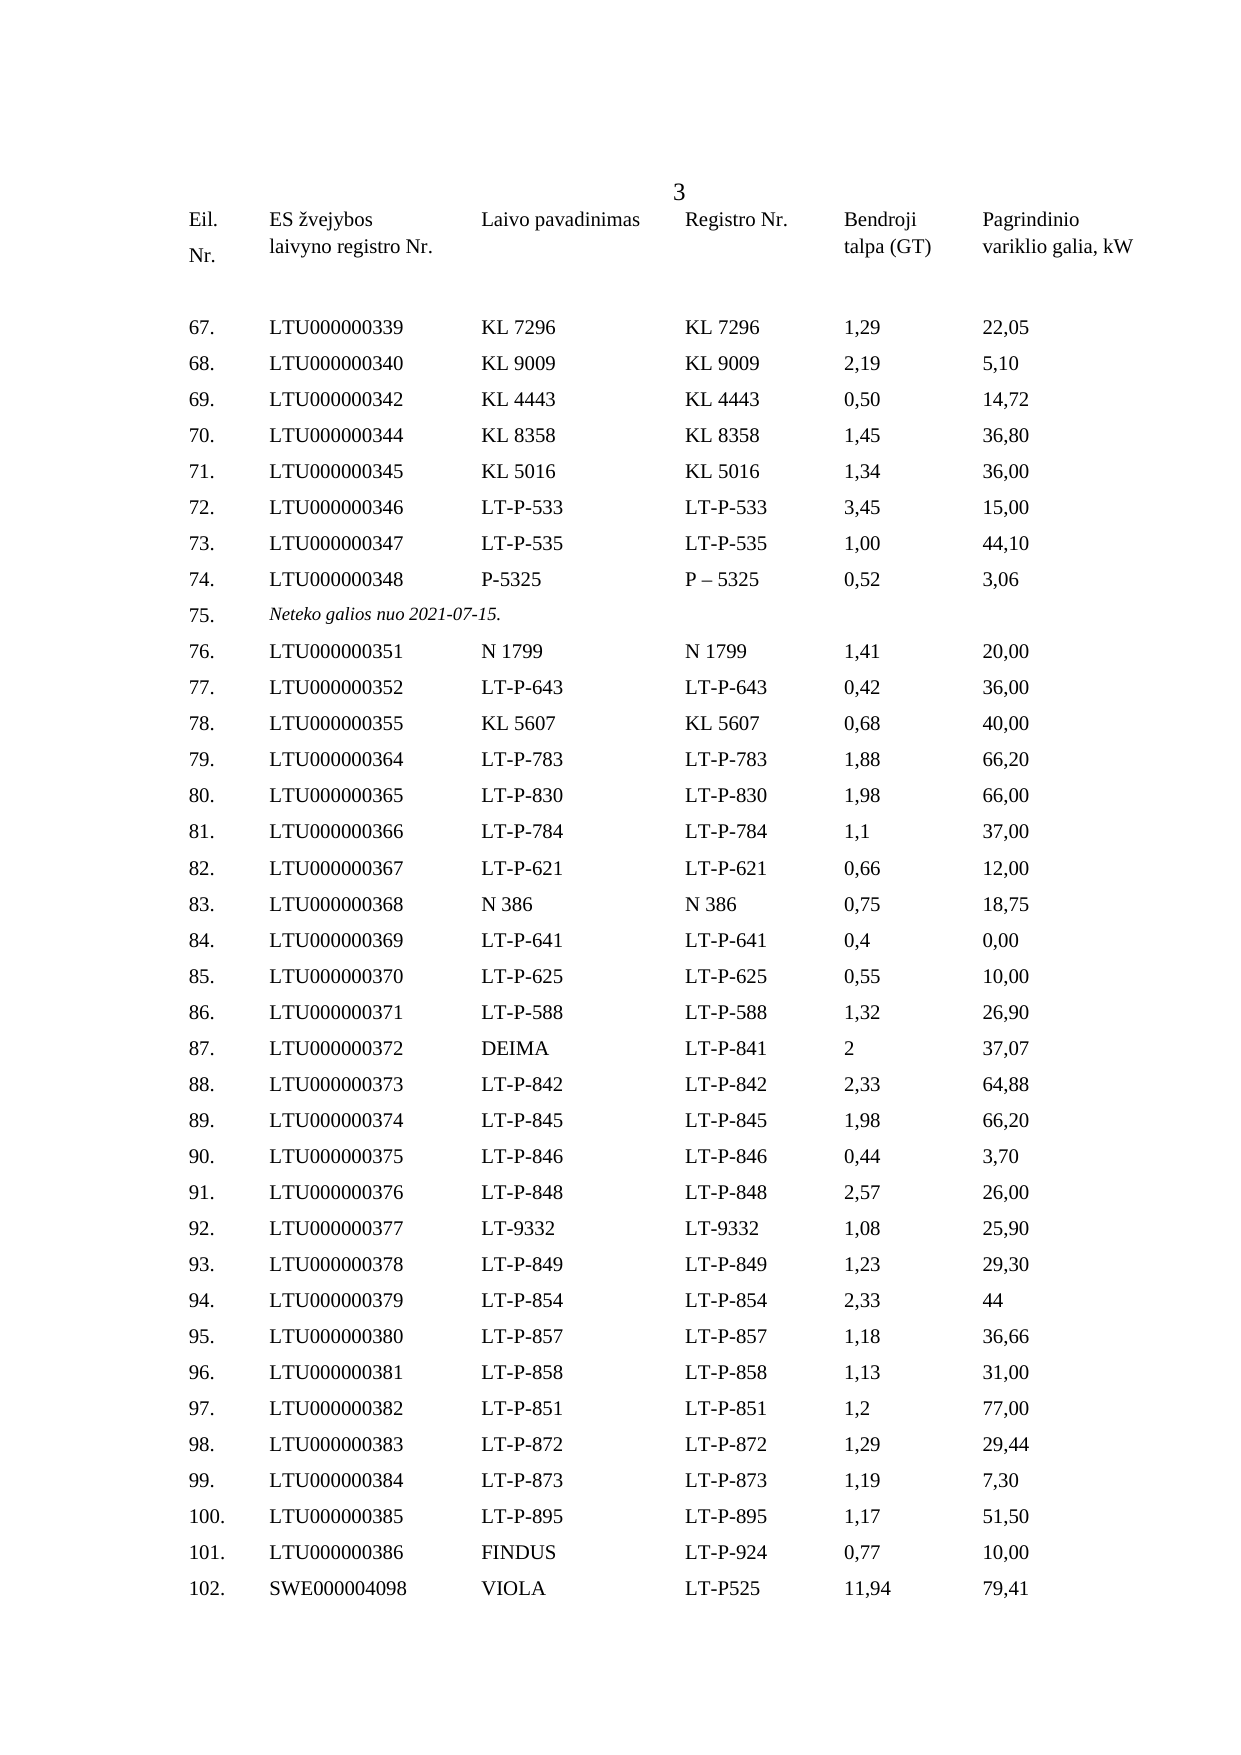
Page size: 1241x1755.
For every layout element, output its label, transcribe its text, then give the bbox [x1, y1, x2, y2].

table_cell [971, 279, 1145, 315]
table_cell N 386 [674, 891, 833, 927]
table_cell LTU000000374 [258, 1108, 470, 1144]
table_cell 68. [177, 351, 258, 387]
table_cell 20,00 [971, 639, 1145, 675]
table_cell 94. [177, 1288, 258, 1324]
table_cell LT-P-854 [674, 1288, 833, 1324]
table_header Laivo pavadinimas [470, 207, 674, 279]
table_cell 18,75 [971, 891, 1145, 927]
table_cell 73. [177, 531, 258, 567]
table_cell LTU000000380 [258, 1324, 470, 1360]
table_cell 69. [177, 387, 258, 423]
table_cell LTU000000377 [258, 1216, 470, 1252]
table_cell LT-P-625 [470, 964, 674, 999]
table_cell LT-9332 [674, 1216, 833, 1252]
table_cell LT-P-854 [470, 1288, 674, 1324]
table_cell LT-P-895 [674, 1504, 833, 1540]
table_cell 98. [177, 1432, 258, 1468]
table_cell 86. [177, 1000, 258, 1036]
table_cell 0,42 [833, 675, 971, 711]
table_cell 66,20 [971, 747, 1145, 783]
table_cell N 386 [470, 891, 674, 927]
table_cell KL 8358 [674, 423, 833, 459]
table_cell 37,00 [971, 819, 1145, 855]
table_cell 0,55 [833, 964, 971, 999]
table_cell 1,17 [833, 1504, 971, 1540]
table_cell [833, 279, 971, 315]
table_cell 10,00 [971, 964, 1145, 999]
table_cell 71. [177, 459, 258, 495]
table_cell LT-P-641 [674, 928, 833, 963]
table_cell 1,88 [833, 747, 971, 783]
table_cell 1,29 [833, 315, 971, 351]
table_cell 44 [971, 1288, 1145, 1324]
table_cell 96. [177, 1360, 258, 1396]
table_cell 81. [177, 819, 258, 855]
table_cell LT-P-846 [674, 1144, 833, 1180]
table_cell LT-P-643 [470, 675, 674, 711]
table_cell LT-P-845 [470, 1108, 674, 1144]
table_cell 31,00 [971, 1360, 1145, 1396]
table_cell LTU000000352 [258, 675, 470, 711]
table_cell 15,00 [971, 495, 1145, 531]
table_cell 1,32 [833, 1000, 971, 1036]
table_cell 40,00 [971, 711, 1145, 747]
table_cell LTU000000376 [258, 1180, 470, 1216]
table_cell LT-P-858 [674, 1360, 833, 1396]
table_cell 1,29 [833, 1432, 971, 1468]
table_cell LT-P-842 [470, 1072, 674, 1108]
table_cell P – 5325 [674, 567, 833, 603]
table_cell SWE000004098 [258, 1576, 470, 1600]
table_cell 1,19 [833, 1468, 971, 1504]
table_cell LTU000000381 [258, 1360, 470, 1396]
table_header Bendroji talpa (GT) [833, 207, 971, 279]
table_cell LT-P-858 [470, 1360, 674, 1396]
table_cell 70. [177, 423, 258, 459]
table_cell LTU000000347 [258, 531, 470, 567]
table_cell 2,33 [833, 1072, 971, 1108]
table_cell 90. [177, 1144, 258, 1180]
table_cell 22,05 [971, 315, 1145, 351]
table_cell 76. [177, 639, 258, 675]
table_cell FINDUS [470, 1540, 674, 1576]
table_cell 0,77 [833, 1540, 971, 1576]
table_cell LTU000000367 [258, 855, 470, 891]
table_cell LTU000000386 [258, 1540, 470, 1576]
table_cell LTU000000385 [258, 1504, 470, 1540]
table_cell 2,33 [833, 1288, 971, 1324]
table_cell LT-P-845 [674, 1108, 833, 1144]
table_cell 26,90 [971, 1000, 1145, 1036]
table_cell 0,4 [833, 928, 971, 963]
table_cell LT-P-924 [674, 1540, 833, 1576]
table_cell 26,00 [971, 1180, 1145, 1216]
table_cell 5,10 [971, 351, 1145, 387]
table_cell P-5325 [470, 567, 674, 603]
table_cell 7,30 [971, 1468, 1145, 1504]
table_cell 67. [177, 315, 258, 351]
table_cell LTU000000372 [258, 1036, 470, 1072]
table_cell KL 9009 [470, 351, 674, 387]
table_cell LTU000000373 [258, 1072, 470, 1108]
table_cell 1,00 [833, 531, 971, 567]
table_cell LT-P-846 [470, 1144, 674, 1180]
table_cell 0,44 [833, 1144, 971, 1180]
table_cell 11,94 [833, 1576, 971, 1600]
table_cell 3,06 [971, 567, 1145, 603]
table_cell KL 5607 [674, 711, 833, 747]
table_cell 36,00 [971, 675, 1145, 711]
table_cell 64,88 [971, 1072, 1145, 1108]
table_cell LTU000000383 [258, 1432, 470, 1468]
table_cell 83. [177, 891, 258, 927]
table_cell LT-P-643 [674, 675, 833, 711]
table_cell 77. [177, 675, 258, 711]
table_cell LTU000000346 [258, 495, 470, 531]
table_header ES žvejybos laivyno registro Nr. [258, 207, 470, 279]
table_cell 87. [177, 1036, 258, 1072]
table_cell 75. [177, 603, 258, 639]
table_cell LT-P-841 [674, 1036, 833, 1072]
table_cell LTU000000344 [258, 423, 470, 459]
table_cell 44,10 [971, 531, 1145, 567]
table_cell LTU000000375 [258, 1144, 470, 1180]
table_cell LT-P-848 [674, 1180, 833, 1216]
table_cell LT-P-588 [674, 1000, 833, 1036]
table_cell KL 7296 [674, 315, 833, 351]
table_cell 79. [177, 747, 258, 783]
table_cell 3,70 [971, 1144, 1145, 1180]
table_cell 100. [177, 1504, 258, 1540]
table_cell LTU000000370 [258, 964, 470, 999]
table_cell LTU000000369 [258, 928, 470, 963]
table_cell LT-9332 [470, 1216, 674, 1252]
table_cell DEIMA [470, 1036, 674, 1072]
table_cell 3,45 [833, 495, 971, 531]
table_cell LT-P-641 [470, 928, 674, 963]
table_cell LT-P-851 [674, 1396, 833, 1432]
table_cell LT-P-849 [470, 1252, 674, 1288]
table_cell LT-P-783 [674, 747, 833, 783]
table_cell LT-P-784 [470, 819, 674, 855]
table_cell 79,41 [971, 1576, 1145, 1600]
table_header Eil. Nr. [177, 207, 258, 279]
table_cell 2,57 [833, 1180, 971, 1216]
table_cell KL 9009 [674, 351, 833, 387]
table_cell LTU000000366 [258, 819, 470, 855]
table_cell 74. [177, 567, 258, 603]
table_cell 66,20 [971, 1108, 1145, 1144]
table_cell KL 5016 [470, 459, 674, 495]
table_cell LT-P-535 [470, 531, 674, 567]
table_cell 82. [177, 855, 258, 891]
table_cell [674, 279, 833, 315]
table_cell 89. [177, 1108, 258, 1144]
table_cell 91. [177, 1180, 258, 1216]
table_cell LT-P-535 [674, 531, 833, 567]
table_cell LTU000000382 [258, 1396, 470, 1432]
table_cell LT-P-857 [674, 1324, 833, 1360]
table_cell LT-P-784 [674, 819, 833, 855]
table_cell 1,98 [833, 1108, 971, 1144]
table_cell KL 5607 [470, 711, 674, 747]
table_cell 36,66 [971, 1324, 1145, 1360]
table_cell 1,13 [833, 1360, 971, 1396]
table_cell LT-P-830 [470, 783, 674, 819]
table_cell [470, 279, 674, 315]
table_cell LT-P-621 [674, 855, 833, 891]
table_cell LTU000000351 [258, 639, 470, 675]
table_cell LT-P525 [674, 1576, 833, 1600]
table_cell LTU000000345 [258, 459, 470, 495]
table_cell 36,80 [971, 423, 1145, 459]
table_cell 25,90 [971, 1216, 1145, 1252]
table_cell LTU000000371 [258, 1000, 470, 1036]
table_cell LT-P-588 [470, 1000, 674, 1036]
table_cell 99. [177, 1468, 258, 1504]
table_cell LT-P-873 [674, 1468, 833, 1504]
table_cell LT-P-873 [470, 1468, 674, 1504]
table_cell 0,00 [971, 928, 1145, 963]
table_cell LTU000000340 [258, 351, 470, 387]
table_cell LTU000000365 [258, 783, 470, 819]
table_cell LT-P-621 [470, 855, 674, 891]
table_cell LT-P-872 [674, 1432, 833, 1468]
table_cell LTU000000364 [258, 747, 470, 783]
table_cell 0,50 [833, 387, 971, 423]
table_cell KL 4443 [470, 387, 674, 423]
table_cell 88. [177, 1072, 258, 1108]
table_cell 97. [177, 1396, 258, 1432]
table_cell 51,50 [971, 1504, 1145, 1540]
table_cell KL 8358 [470, 423, 674, 459]
table_cell N 1799 [674, 639, 833, 675]
table_cell LTU000000342 [258, 387, 470, 423]
table_cell LT-P-625 [674, 964, 833, 999]
table_cell 0,68 [833, 711, 971, 747]
table_cell KL 5016 [674, 459, 833, 495]
table_cell 1,1 [833, 819, 971, 855]
table_cell 84. [177, 928, 258, 963]
table_cell LTU000000355 [258, 711, 470, 747]
table_cell [177, 279, 258, 315]
table_cell 0,52 [833, 567, 971, 603]
table_cell 93. [177, 1252, 258, 1288]
table_cell 12,00 [971, 855, 1145, 891]
table_cell LT-P-533 [470, 495, 674, 531]
table_cell 29,44 [971, 1432, 1145, 1468]
table_cell LT-P-830 [674, 783, 833, 819]
table_cell LT-P-872 [470, 1432, 674, 1468]
table_cell 2,19 [833, 351, 971, 387]
table_cell 80. [177, 783, 258, 819]
table_header Registro Nr. [674, 207, 833, 279]
table_cell 1,18 [833, 1324, 971, 1360]
table_header Pagrindinio variklio galia, kW [971, 207, 1145, 279]
table_cell 77,00 [971, 1396, 1145, 1432]
table_cell LT-P-783 [470, 747, 674, 783]
table_cell LT-P-851 [470, 1396, 674, 1432]
table_cell LTU000000384 [258, 1468, 470, 1504]
table_cell 92. [177, 1216, 258, 1252]
table_cell LT-P-857 [470, 1324, 674, 1360]
table_cell LTU000000348 [258, 567, 470, 603]
table_cell 102. [177, 1576, 258, 1600]
table_cell N 1799 [470, 639, 674, 675]
table_cell LT-P-533 [674, 495, 833, 531]
table_cell 0,75 [833, 891, 971, 927]
table_cell LTU000000379 [258, 1288, 470, 1324]
table_cell 29,30 [971, 1252, 1145, 1288]
table_cell Neteko galios nuo 2021-07-15. [258, 603, 1145, 639]
table_cell 1,2 [833, 1396, 971, 1432]
table_cell 72. [177, 495, 258, 531]
table_cell 95. [177, 1324, 258, 1360]
table_cell LT-P-895 [470, 1504, 674, 1540]
table_cell 37,07 [971, 1036, 1145, 1072]
table_cell 101. [177, 1540, 258, 1576]
table_cell 36,00 [971, 459, 1145, 495]
table_cell LT-P-849 [674, 1252, 833, 1288]
table_cell 1,41 [833, 639, 971, 675]
table_cell 14,72 [971, 387, 1145, 423]
table_cell LTU000000378 [258, 1252, 470, 1288]
table_cell LT-P-848 [470, 1180, 674, 1216]
table_cell 66,00 [971, 783, 1145, 819]
table_cell LTU000000339 [258, 315, 470, 351]
table_cell 1,98 [833, 783, 971, 819]
table_cell 1,08 [833, 1216, 971, 1252]
table_cell KL 4443 [674, 387, 833, 423]
table_cell 2 [833, 1036, 971, 1072]
table_cell LT-P-842 [674, 1072, 833, 1108]
table_cell 0,66 [833, 855, 971, 891]
table_cell 1,45 [833, 423, 971, 459]
table_cell VIOLA [470, 1576, 674, 1600]
table_cell 78. [177, 711, 258, 747]
table_cell LTU000000368 [258, 891, 470, 927]
table_cell 1,23 [833, 1252, 971, 1288]
table_cell 85. [177, 964, 258, 999]
table_cell [258, 279, 470, 315]
table_cell 10,00 [971, 1540, 1145, 1576]
table_cell 1,34 [833, 459, 971, 495]
table_cell KL 7296 [470, 315, 674, 351]
